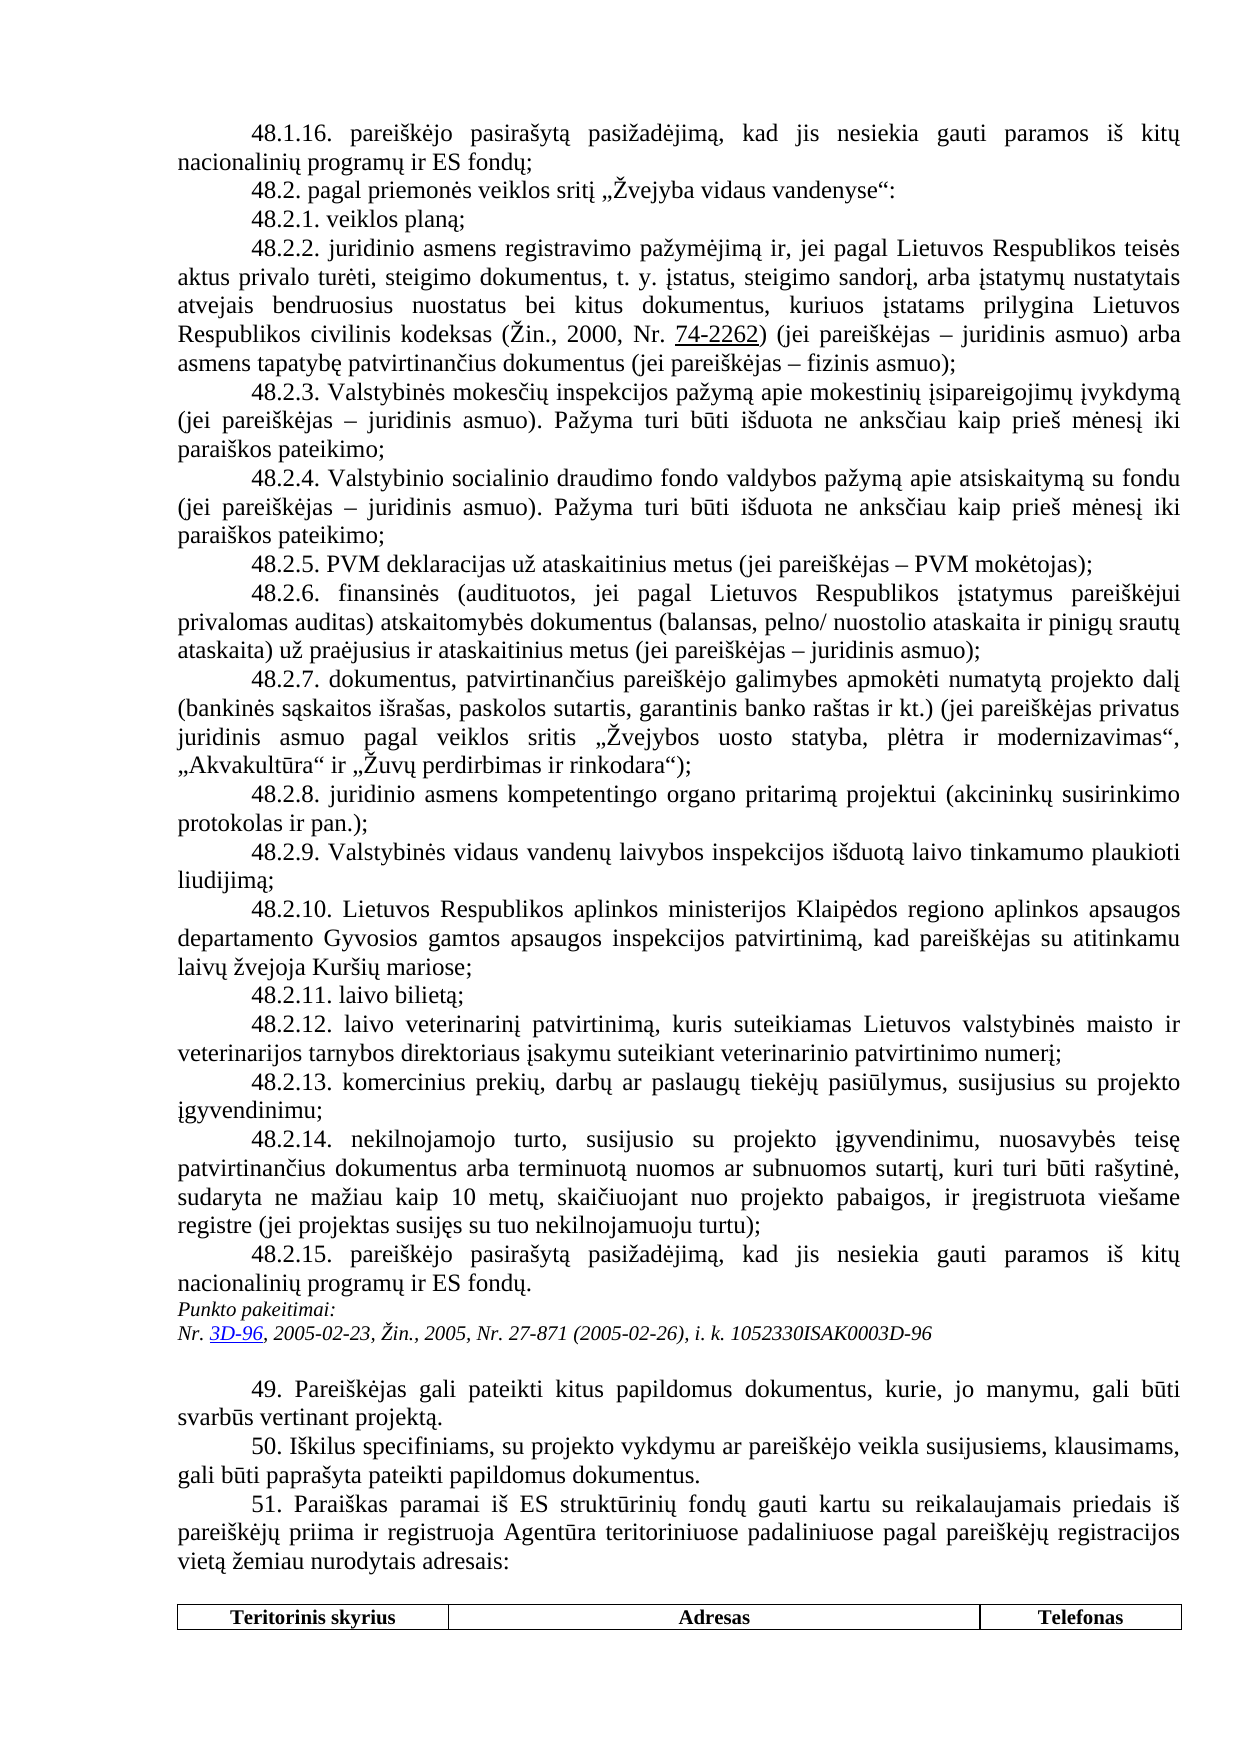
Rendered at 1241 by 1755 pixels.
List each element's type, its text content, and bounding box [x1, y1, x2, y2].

text Nr. 3D-96, 2005-02-23, Žin., 2005, Nr. 27-871 (2005-02-26), i. k. 1052330ISAK0003D-96 [177, 1321, 1181, 1345]
text 48.2. pagal priemonės veiklos sritį „Žvejyba vidaus vandenyse“: [177, 176, 1181, 204]
text 48.2.4. Valstybinio socialinio draudimo fondo valdybos pažymą apie atsiskaitymą su fondu (jei pareiškėjas – juridinis asmuo). Pažyma turi būti išduota ne anksčiau kaip prieš mėnesį iki paraiškos pateikimo; [177, 463, 1181, 549]
table_header Adresas [449, 1605, 979, 1629]
text Punkto pakeitimai: [177, 1297, 1181, 1321]
table_header Telefonas [981, 1605, 1181, 1629]
text 48.2.13. komercinius prekių, darbų ar paslaugų tiekėjų pasiūlymus, susijusius su projekto įgyvendinimu; [177, 1067, 1181, 1124]
text 48.1.16. pareiškėjo pasirašytą pasižadėjimą, kad jis nesiekia gauti paramos iš kitų nacionalinių programų ir ES fondų; [177, 118, 1181, 176]
text 48.2.10. Lietuvos Respublikos aplinkos ministerijos Klaipėdos regiono aplinkos apsaugos departamento Gyvosios gamtos apsaugos inspekcijos patvirtinimą, kad pareiškėjas su atitinkamu laivų žvejoja Kuršių mariose; [177, 894, 1181, 981]
text 51. Paraiškas paramai iš ES struktūrinių fondų gauti kartu su reikalaujamais priedais iš pareiškėjų priima ir registruoja Agentūra teritoriniuose padaliniuose pagal pareiškėjų registracijos vietą žemiau nurodytais adresais: [177, 1489, 1181, 1575]
text 48.2.1. veiklos planą; [177, 204, 1181, 233]
text 49. Pareiškėjas gali pateikti kitus papildomus dokumentus, kurie, jo manymu, gali būti svarbūs vertinant projektą. [177, 1374, 1181, 1431]
text 48.2.2. juridinio asmens registravimo pažymėjimą ir, jei pagal Lietuvos Respublikos teisės aktus privalo turėti, steigimo dokumentus, t. y. įstatus, steigimo sandorį, arba įstatymų nustatytais atvejais bendruosius nuostatus bei kitus dokumentus, kuriuos įstatams prilygina Lietuvos Respublikos civilinis kodeksas (Žin., 2000, Nr. 74-2262) (jei pareiškėjas – juridinis asmuo) arba asmens tapatybę patvirtinančius dokumentus (jei pareiškėjas – fizinis asmuo); [177, 233, 1181, 377]
text 48.2.6. finansinės (audituotos, jei pagal Lietuvos Respublikos įstatymus pareiškėjui privalomas auditas) atskaitomybės dokumentus (balansas, pelno/ nuostolio ataskaita ir pinigų srautų ataskaita) už praėjusius ir ataskaitinius metus (jei pareiškėjas – juridinis asmuo); [177, 578, 1181, 664]
text 48.2.8. juridinio asmens kompetentingo organo pritarimą projektui (akcininkų susirinkimo protokolas ir pan.); [177, 779, 1181, 837]
text 48.2.11. laivo bilietą; [177, 981, 1181, 1009]
text 48.2.12. laivo veterinarinį patvirtinimą, kuris suteikiamas Lietuvos valstybinės maisto ir veterinarijos tarnybos direktoriaus įsakymu suteikiant veterinarinio patvirtinimo numerį; [177, 1009, 1181, 1067]
text 48.2.3. Valstybinės mokesčių inspekcijos pažymą apie mokestinių įsipareigojimų įvykdymą (jei pareiškėjas – juridinis asmuo). Pažyma turi būti išduota ne anksčiau kaip prieš mėnesį iki paraiškos pateikimo; [177, 377, 1181, 463]
table_header Teritorinis skyrius [178, 1605, 448, 1629]
text 48.2.14. nekilnojamojo turto, susijusio su projekto įgyvendinimu, nuosavybės teisę patvirtinančius dokumentus arba terminuotą nuomos ar subnuomos sutartį, kuri turi būti rašytinė, sudaryta ne mažiau kaip 10 metų, skaičiuojant nuo projekto pabaigos, ir įregistruota viešame registre (jei projektas susijęs su tuo nekilnojamuoju turtu); [177, 1124, 1181, 1239]
text 50. Iškilus specifiniams, su projekto vykdymu ar pareiškėjo veikla susijusiems, klausimams, gali būti paprašyta pateikti papildomus dokumentus. [177, 1431, 1181, 1489]
text 48.2.15. pareiškėjo pasirašytą pasižadėjimą, kad jis nesiekia gauti paramos iš kitų nacionalinių programų ir ES fondų. [177, 1239, 1181, 1297]
text 48.2.5. PVM deklaracijas už ataskaitinius metus (jei pareiškėjas – PVM mokėtojas); [177, 549, 1181, 578]
text 48.2.9. Valstybinės vidaus vandenų laivybos inspekcijos išduotą laivo tinkamumo plaukioti liudijimą; [177, 837, 1181, 894]
text 48.2.7. dokumentus, patvirtinančius pareiškėjo galimybes apmokėti numatytą projekto dalį (bankinės sąskaitos išrašas, paskolos sutartis, garantinis banko raštas ir kt.) (jei pareiškėjas privatus juridinis asmuo pagal veiklos sritis „Žvejybos uosto statyba, plėtra ir modernizavimas“, „Akvakultūra“ ir „Žuvų perdirbimas ir rinkodara“); [177, 664, 1181, 779]
